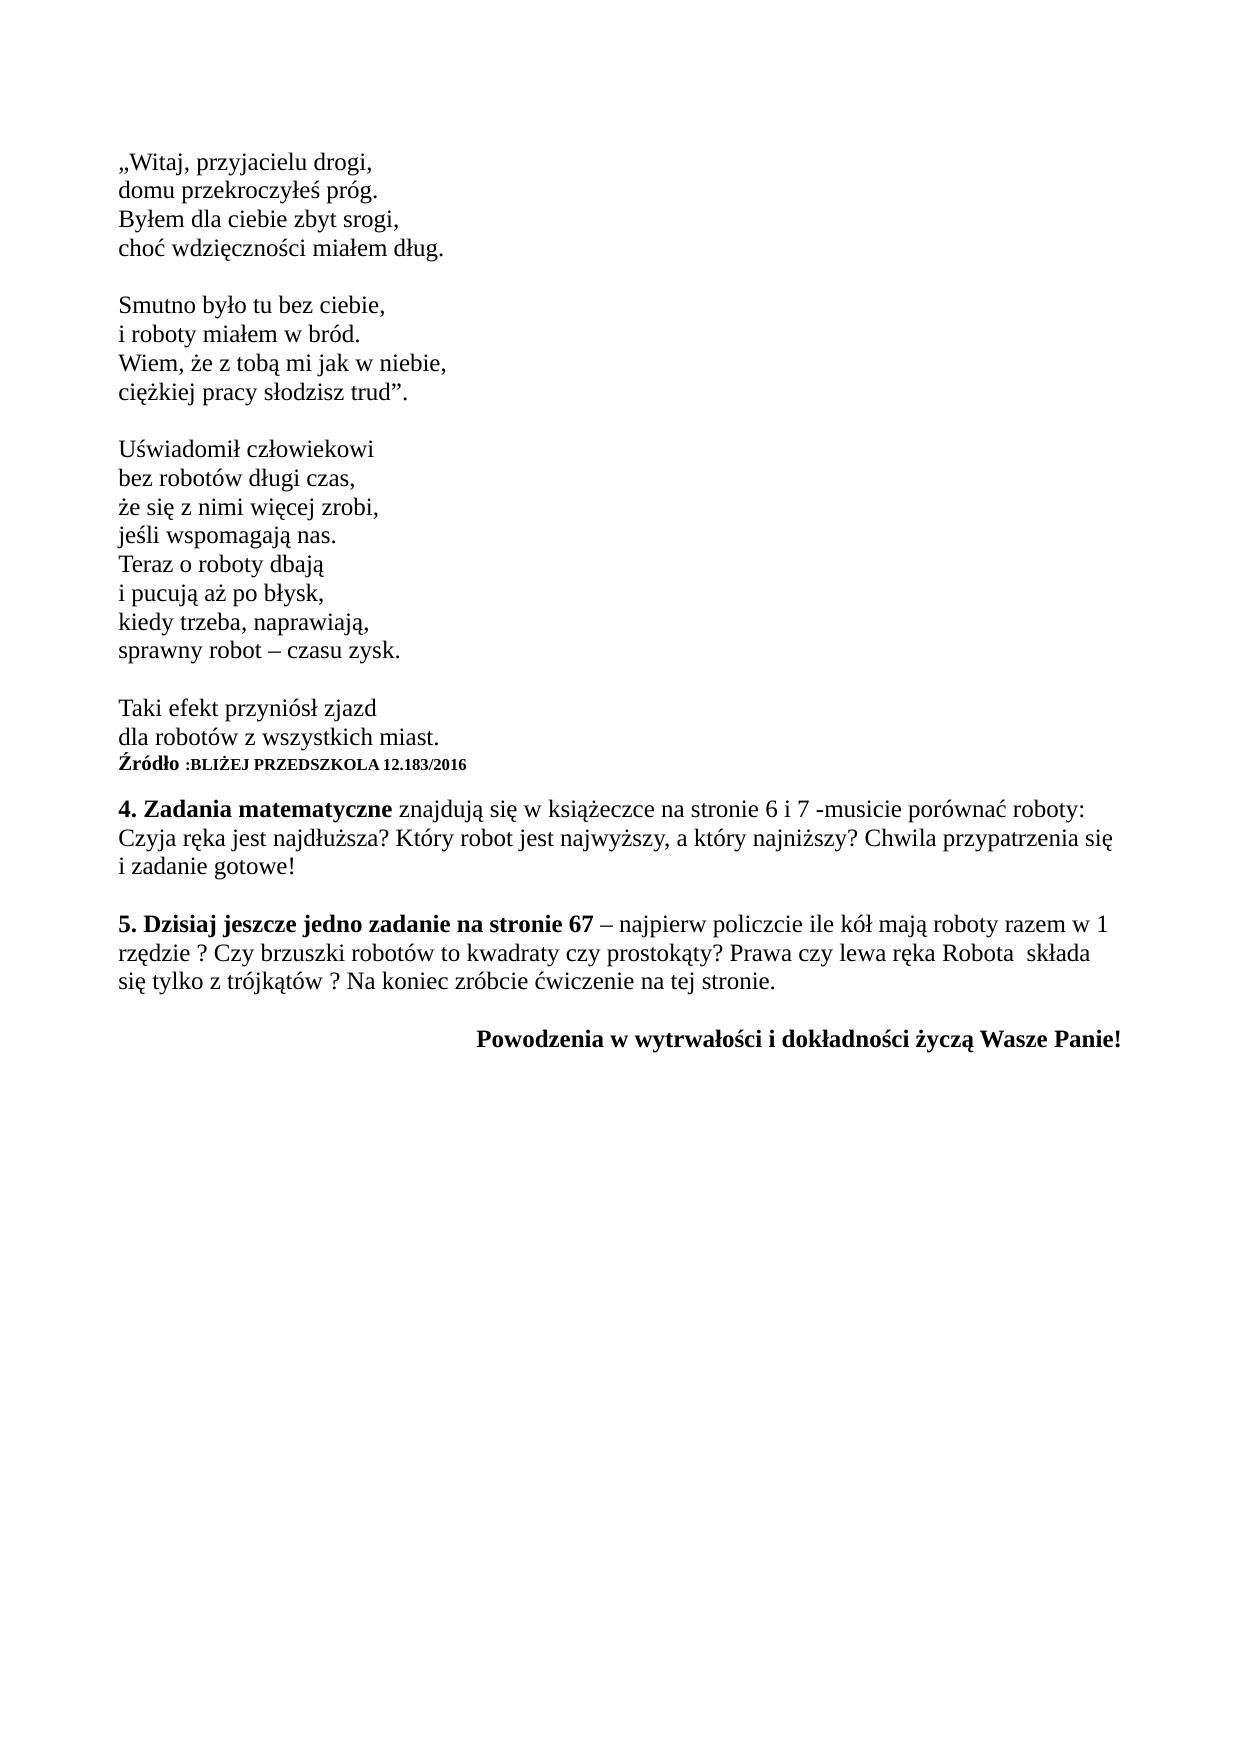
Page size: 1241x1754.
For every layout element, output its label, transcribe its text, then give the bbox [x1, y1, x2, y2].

text „Witaj, przyjacielu drogi, domu przekroczyłeś próg. Byłem dla ciebie zbyt srogi, choć wdzięczności miałem dług. [118, 147, 1122, 262]
text Powodzenia w wytrwałości i dokładności życzą Wasze Panie! [118, 1024, 1122, 1053]
text Taki efekt przyniósł zjazd dla robotów z wszystkich miast. [118, 693, 1122, 751]
text Źródło :BLIŻEJ PRZEDSZKOLA 12.183/2016 [118, 751, 1122, 775]
text 5. Dzisiaj jeszcze jedno zadanie na stronie 67 – najpierw policzcie ile kół mają roboty razem w 1 rzędzie ? Czy brzuszki robotów to kwadraty czy prostokąty? Prawa czy lewa ręka Robota składa się tylko z trójkątów ? Na koniec zróbcie ćwiczenie na tej stronie. [118, 909, 1122, 995]
text 4. Zadania matematyczne znajdują się w książeczce na stronie 6 i 7 -musicie porównać roboty: Czyja ręka jest najdłuższa? Który robot jest najwyższy, a który najniższy? Chwila przypatrzenia się i zadanie gotowe! [118, 794, 1122, 880]
text Smutno było tu bez ciebie, i roboty miałem w bród. Wiem, że z tobą mi jak w niebie, ciężkiej pracy słodzisz trud”. [118, 291, 1122, 406]
text Uświadomił człowiekowi bez robotów długi czas, że się z nimi więcej zrobi, jeśli wspomagają nas. Teraz o roboty dbają i pucują aż po błysk, kiedy trzeba, naprawiają, sprawny robot – czasu zysk. [118, 434, 1122, 664]
